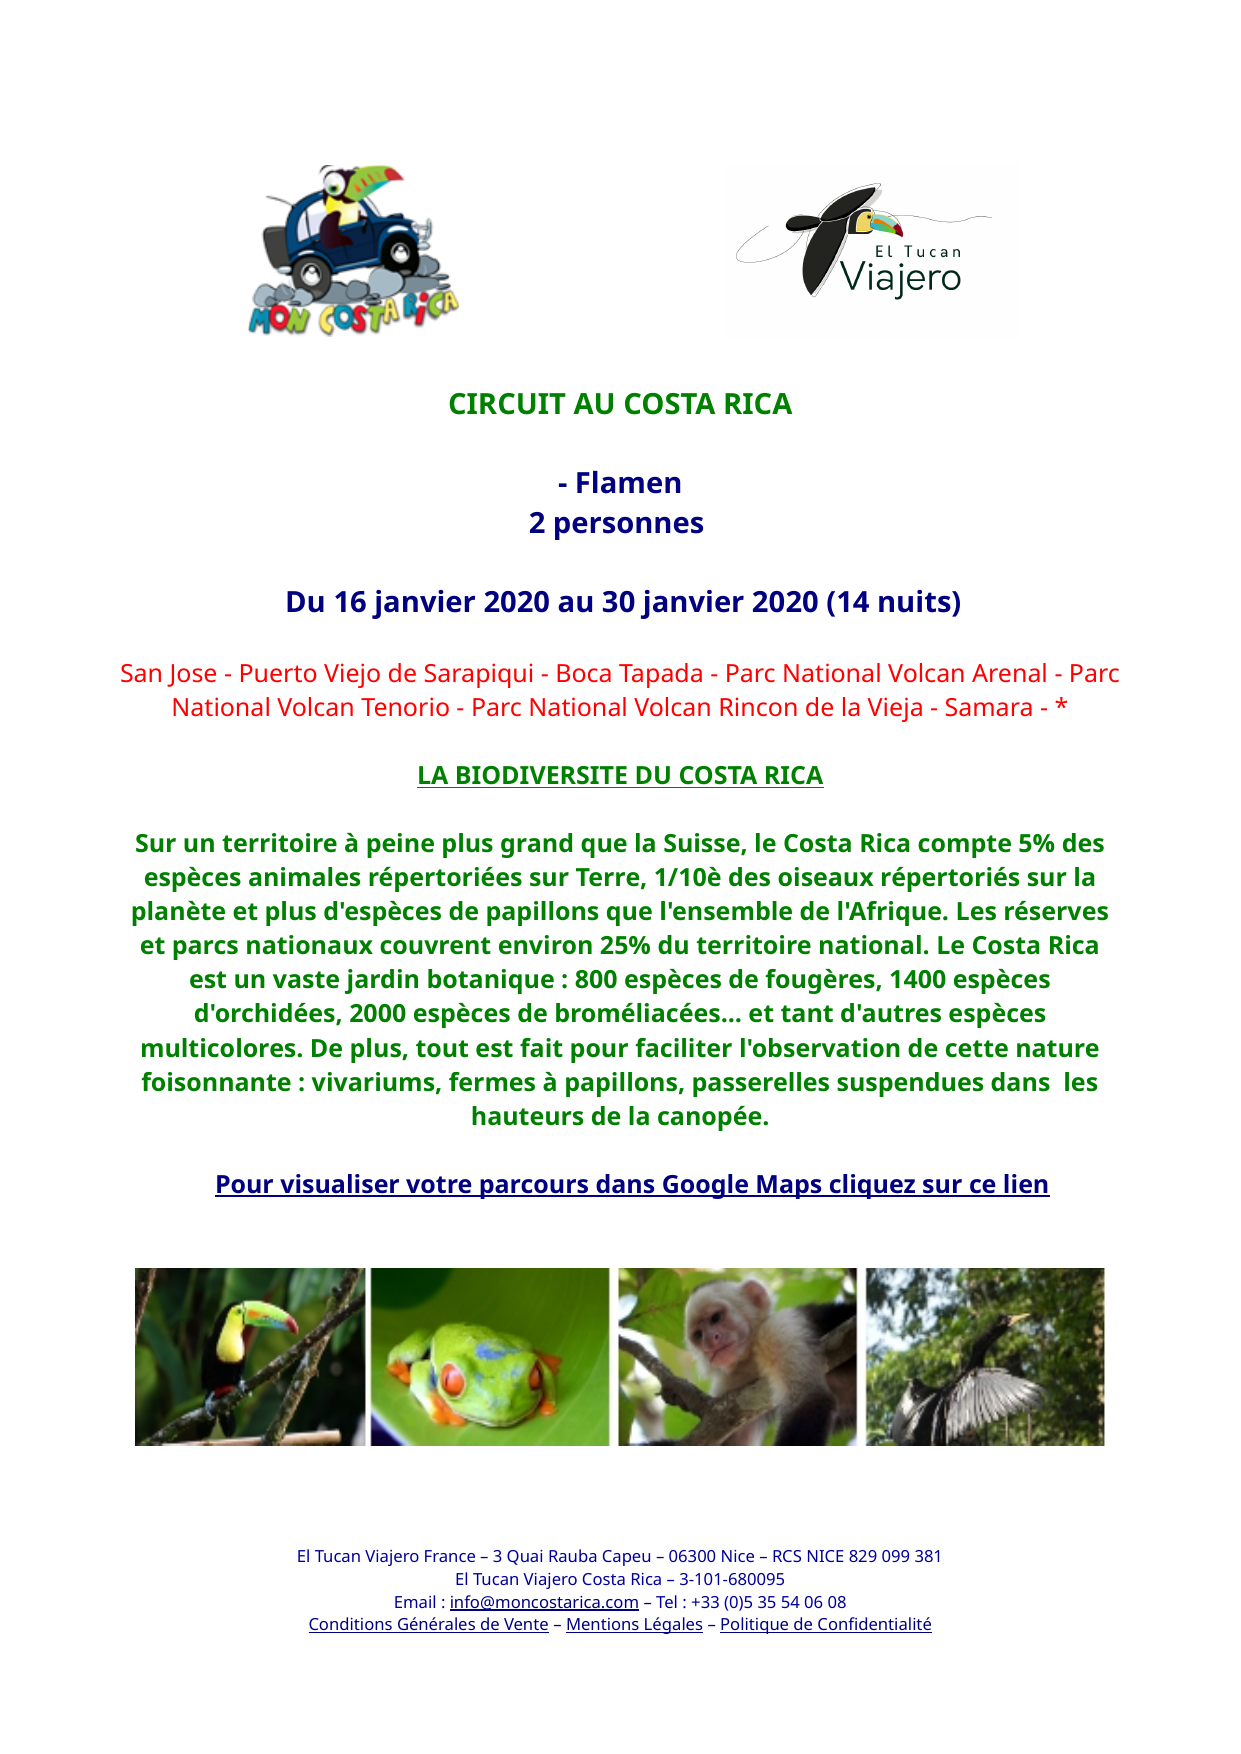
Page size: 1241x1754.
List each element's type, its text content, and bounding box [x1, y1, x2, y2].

text LA BIODIVERSITE DU COSTA RICA [118, 758, 1122, 792]
picture [135, 1268, 1116, 1446]
text - Flamen [118, 463, 1122, 502]
text Du 16 janvier 2020 au 30 janvier 2020 (14 nuits) [118, 582, 1122, 621]
picture [248, 165, 460, 337]
table_header [118, 118, 620, 383]
text Sur un territoire à peine plus grand que la Suisse, le Costa Rica compte 5% des espèces animales répertoriées sur Terre, 1/10è des oiseaux répertoriés sur la planète et plus d'espèces de papillons que l'ensemble de l'Afrique. Les réserves et parcs nationaux couvrent environ 25% du territoire national. Le Costa Rica est un vaste jardin botanique : 800 espèces de fougères, 1400 espèces d'orchidées, 2000 espèces de broméliacées... et tant d'autres espèces multicolores. De plus, tout est fait pour faciliter l'observation de cette nature foisonnante : vivariums, fermes à papillons, passerelles suspendues dans les hauteurs de la canopée. [118, 826, 1122, 1132]
text CIRCUIT AU COSTA RICA [118, 383, 1122, 423]
text San Jose - Puerto Viejo de Sarapiqui - Boca Tapada - Parc National Volcan Arenal - Parc National Volcan Tenorio - Parc National Volcan Rincon de la Vieja - Samara - * [118, 656, 1122, 724]
table_header [620, 118, 1122, 383]
picture [723, 163, 1019, 338]
text Pour visualiser votre parcours dans Google Maps cliquez sur ce lien [118, 1166, 1146, 1201]
text 2 personnes [118, 502, 1122, 542]
